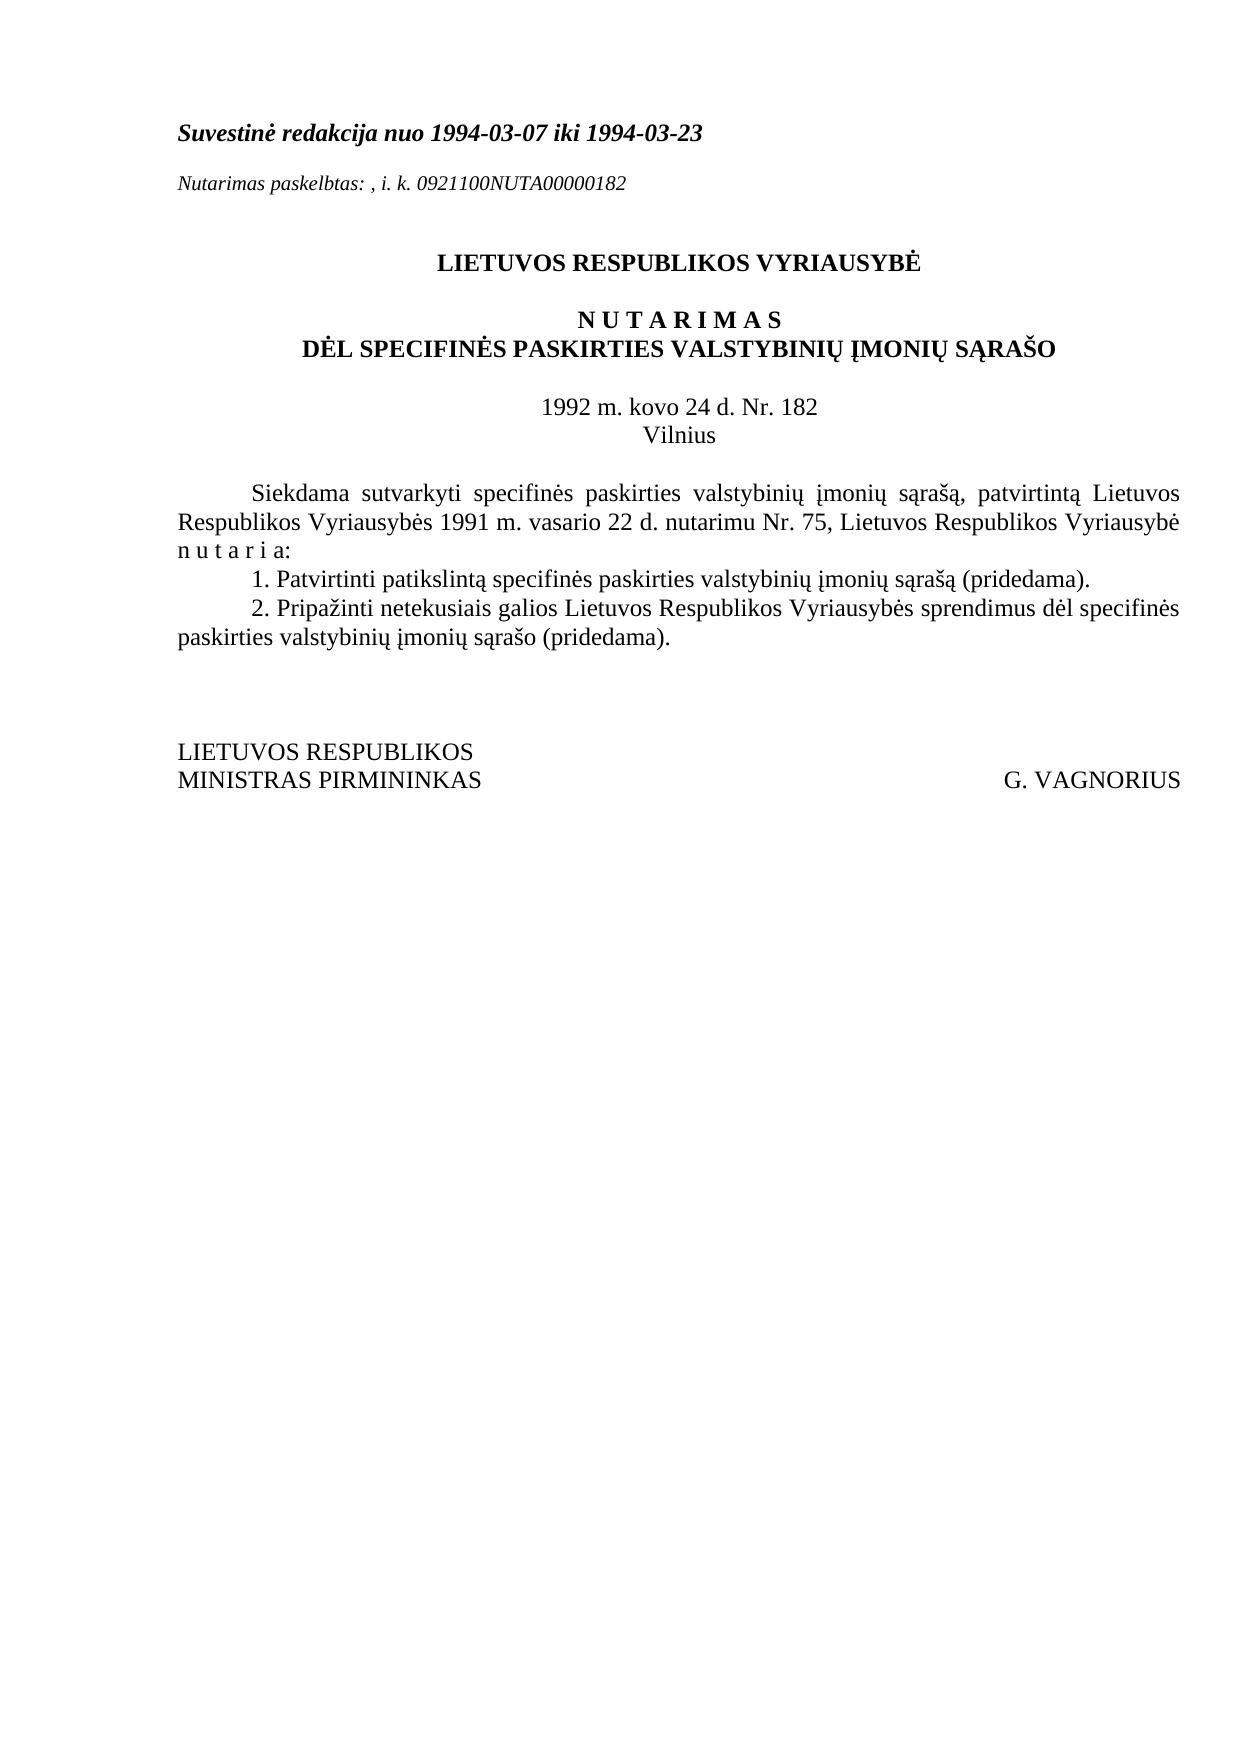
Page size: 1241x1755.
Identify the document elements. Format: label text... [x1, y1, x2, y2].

text 1. Patvirtinti patikslintą specifinės paskirties valstybinių įmonių sąrašą (pridedama). [177, 564, 1181, 593]
text DĖL SPECIFINĖS PASKIRTIES VALSTYBINIŲ ĮMONIŲ SĄRAŠO [177, 334, 1181, 363]
text 1992 m. kovo 24 d. Nr. 182 [177, 392, 1181, 420]
text N U T A R I M A S [177, 305, 1181, 334]
text Siekdama sutvarkyti specifinės paskirties valstybinių įmonių sąrašą, patvirtintą Lietuvos Respublikos Vyriausybės 1991 m. vasario 22 d. nutarimu Nr. 75, Lietuvos Respublikos Vyriausybė nutaria: [177, 478, 1181, 564]
text MINISTRAS PIRMININKAS G. VAGNORIUS [177, 765, 1181, 794]
text 2. Pripažinti netekusiais galios Lietuvos Respublikos Vyriausybės sprendimus dėl specifinės paskirties valstybinių įmonių sąrašo (pridedama). [177, 593, 1181, 650]
text LIETUVOS RESPUBLIKOS [177, 737, 1181, 765]
text LIETUVOS RESPUBLIKOS VYRIAUSYBĖ [177, 248, 1181, 277]
text Vilnius [177, 420, 1181, 449]
text Nutarimas paskelbtas: , i. k. 0921100NUTA00000182 [177, 171, 1181, 195]
text Suvestinė redakcija nuo 1994-03-07 iki 1994-03-23 [177, 118, 1181, 147]
